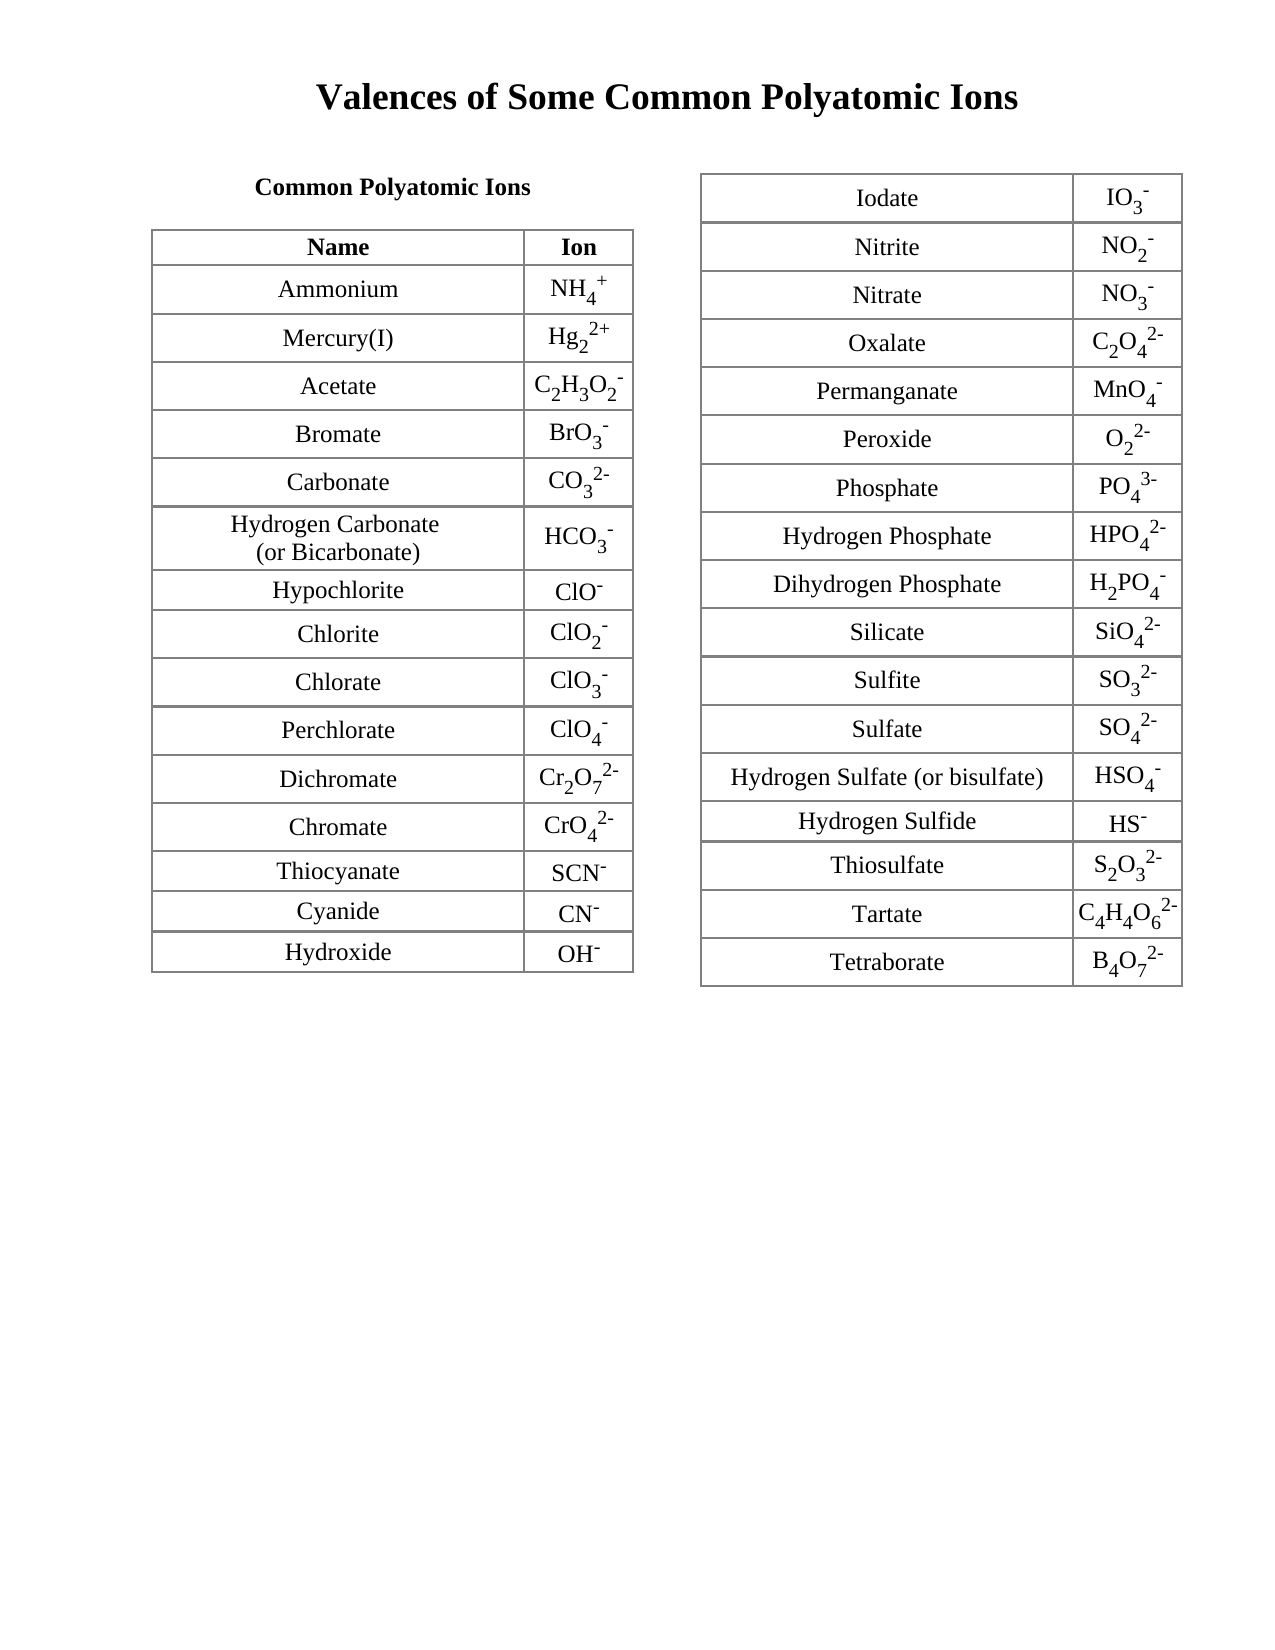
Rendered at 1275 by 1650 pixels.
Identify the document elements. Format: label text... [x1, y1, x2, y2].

table_cell ClO- [525, 571, 632, 609]
table_cell Chlorite [153, 611, 523, 657]
table_cell Iodate [702, 175, 1072, 221]
text Common Polyatomic Ions [118, 173, 667, 201]
table_cell Hydrogen Carbonate (or Bicarbonate) [153, 508, 523, 569]
table_cell NO3- [1074, 272, 1181, 318]
table_cell Hydrogen Sulfide [702, 802, 1072, 840]
table_cell Cr2O72- [525, 756, 632, 802]
table_cell Dichromate [153, 756, 523, 802]
table_cell Hydrogen Phosphate [702, 513, 1072, 559]
table_cell Hypochlorite [153, 571, 523, 609]
table_cell NO2- [1074, 224, 1181, 269]
table_cell PO43- [1074, 465, 1181, 511]
table_cell CN- [525, 892, 632, 930]
table_cell Sulfate [702, 706, 1072, 752]
table_cell Hydrogen Sulfate (or bisulfate) [702, 754, 1072, 800]
table_cell Nitrite [702, 224, 1072, 269]
table_cell HPO42- [1074, 513, 1181, 559]
table_cell Silicate [702, 609, 1072, 655]
table_cell Tartate [702, 891, 1072, 937]
table_cell ClO4- [525, 708, 632, 753]
table_cell S2O32- [1074, 843, 1181, 888]
table_cell Perchlorate [153, 708, 523, 753]
table_cell SiO42- [1074, 609, 1181, 655]
table_header Ion [525, 231, 632, 264]
table_cell BrO3- [525, 411, 632, 457]
table_cell H2PO4- [1074, 561, 1181, 607]
table_cell SO32- [1074, 658, 1181, 704]
table_cell Thiosulfate [702, 843, 1072, 888]
table_cell ClO3- [525, 659, 632, 705]
table_cell Carbonate [153, 459, 523, 505]
table_cell HCO3- [525, 508, 632, 569]
table_cell Permanganate [702, 368, 1072, 414]
table_cell IO3- [1074, 175, 1181, 221]
table_cell Chlorate [153, 659, 523, 705]
table_cell Phosphate [702, 465, 1072, 511]
table_cell NH4+ [525, 266, 632, 312]
table_cell SO42- [1074, 706, 1181, 752]
table_cell Cyanide [153, 892, 523, 930]
table_cell Nitrate [702, 272, 1072, 318]
table_cell Sulfite [702, 658, 1072, 704]
text Valences of Some Common Polyatomic Ions [118, 48, 1216, 118]
table_cell C2O42- [1074, 320, 1181, 366]
table_cell HS- [1074, 802, 1181, 840]
table_header Name [153, 231, 523, 264]
table_cell SCN- [525, 852, 632, 890]
table_cell B4O72- [1074, 939, 1181, 985]
table_cell CrO42- [525, 804, 632, 850]
table_cell Ammonium [153, 266, 523, 312]
table_cell Mercury(I) [153, 315, 523, 361]
table_cell O22- [1074, 416, 1181, 462]
table_cell Chromate [153, 804, 523, 850]
table_cell Acetate [153, 363, 523, 409]
table_cell CO32- [525, 459, 632, 505]
table_cell Dihydrogen Phosphate [702, 561, 1072, 607]
table_cell C2H3O2- [525, 363, 632, 409]
table_cell Tetraborate [702, 939, 1072, 985]
table_cell ClO2- [525, 611, 632, 657]
table_cell Peroxide [702, 416, 1072, 462]
table_cell Thiocyanate [153, 852, 523, 890]
table_cell MnO4- [1074, 368, 1181, 414]
table_cell Oxalate [702, 320, 1072, 366]
table_cell HSO4- [1074, 754, 1181, 800]
table_cell Bromate [153, 411, 523, 457]
table_cell Hydroxide [153, 933, 523, 971]
table_cell C4H4O62- [1074, 891, 1181, 937]
table_cell OH- [525, 933, 632, 971]
table_cell Hg22+ [525, 315, 632, 361]
